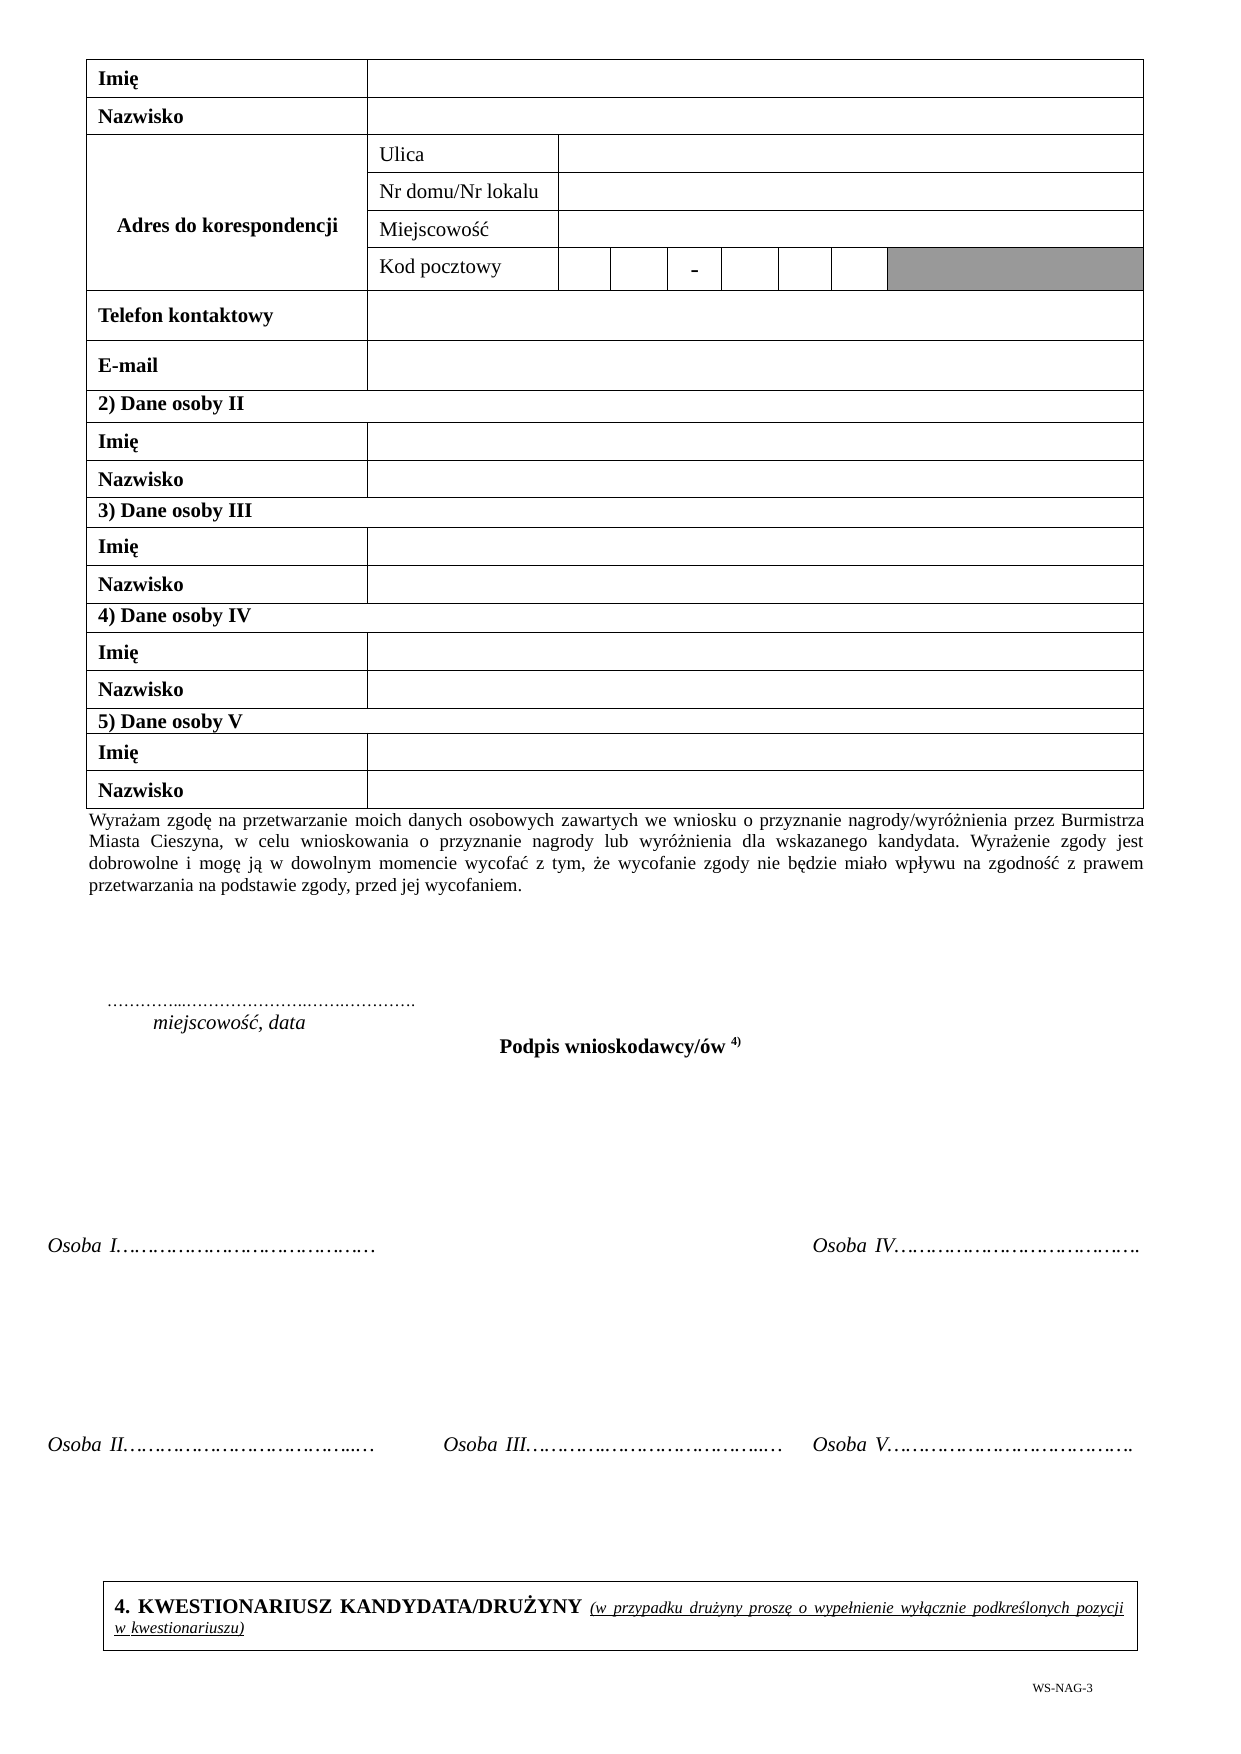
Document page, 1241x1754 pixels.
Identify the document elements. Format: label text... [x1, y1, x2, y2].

table_cell Nazwisko [87, 461, 367, 497]
table_cell [888, 248, 1143, 290]
table_cell [368, 98, 1143, 134]
table_cell Imię [87, 633, 367, 670]
table_cell Nazwisko [87, 771, 367, 808]
table_cell [832, 248, 887, 290]
table_cell [368, 528, 1143, 565]
table_cell 2) Dane osoby II [87, 391, 1143, 422]
table_cell Imię [87, 734, 367, 770]
table_cell [368, 60, 1143, 97]
table_cell [559, 135, 1143, 172]
text miejscowość, data [148, 1010, 1092, 1034]
table_cell Miejscowość [368, 211, 558, 247]
table_cell Imię [87, 528, 367, 565]
table_header 4. KWESTIONARIUSZ KANDYDATA/DRUŻYNY (w przypadku drużyny proszę o wypełnienie wyłącznie podkreślonych pozycji w kwestionariuszu) [104, 1582, 1137, 1650]
table_cell [368, 566, 1143, 602]
table_cell [611, 248, 667, 290]
table_cell [368, 671, 1143, 707]
table_cell [368, 633, 1143, 670]
table_cell Kod pocztowy [368, 248, 558, 290]
table_cell 5) Dane osoby V [87, 709, 1143, 733]
table_cell [559, 211, 1143, 247]
table_cell [368, 461, 1143, 497]
text …………...………………….…….…………. [100, 991, 1146, 1010]
table_cell [368, 423, 1143, 460]
table_cell 3) Dane osoby III [87, 498, 1143, 527]
text Osoba II………………………………..… Osoba III………….……………………..… Osoba V…………………………………. [47, 1432, 1152, 1465]
table_cell Nazwisko [87, 671, 367, 707]
table_cell Adres do korespondencji [87, 135, 367, 290]
table_cell [559, 248, 610, 290]
table_cell E-mail [87, 341, 367, 390]
table_cell [368, 734, 1143, 770]
table_cell Ulica [368, 135, 558, 172]
table_cell Nr domu/Nr lokalu [368, 173, 558, 209]
table_cell Imię [87, 423, 367, 460]
table_cell Nazwisko [87, 566, 367, 602]
table_cell [368, 291, 1143, 340]
table_cell Telefon kontaktowy [87, 291, 367, 340]
table_cell - [668, 248, 721, 290]
table_cell [779, 248, 831, 290]
table_cell Nazwisko [87, 98, 367, 134]
table_cell Imię [87, 60, 367, 97]
table_cell [368, 771, 1143, 808]
table_cell [722, 248, 778, 290]
text Wyrażam zgodę na przetwarzanie moich danych osobowych zawartych we wniosku o przyznanie nagrody/wyróżnienia przez Burmistrza Miasta Cieszyna, w celu wnioskowania o przyznanie nagrody lub wyróżnienia dla wskazanego kandydata. Wyrażenie zgody jest dobrowolne i mogę ją w dowolnym momencie wycofać z tym, że wycofanie zgody nie będzie miało wpływu na zgodność z prawem przetwarzania na podstawie zgody, przed jej wycofaniem. [89, 809, 1146, 895]
table_cell [368, 341, 1143, 390]
table_cell [559, 173, 1143, 209]
table_cell 4) Dane osoby IV [87, 604, 1143, 632]
text Osoba I…………………………………… Osoba IV…………………………………. [47, 1233, 1163, 1266]
text Podpis wnioskodawcy/ów 4) [148, 1034, 1092, 1058]
